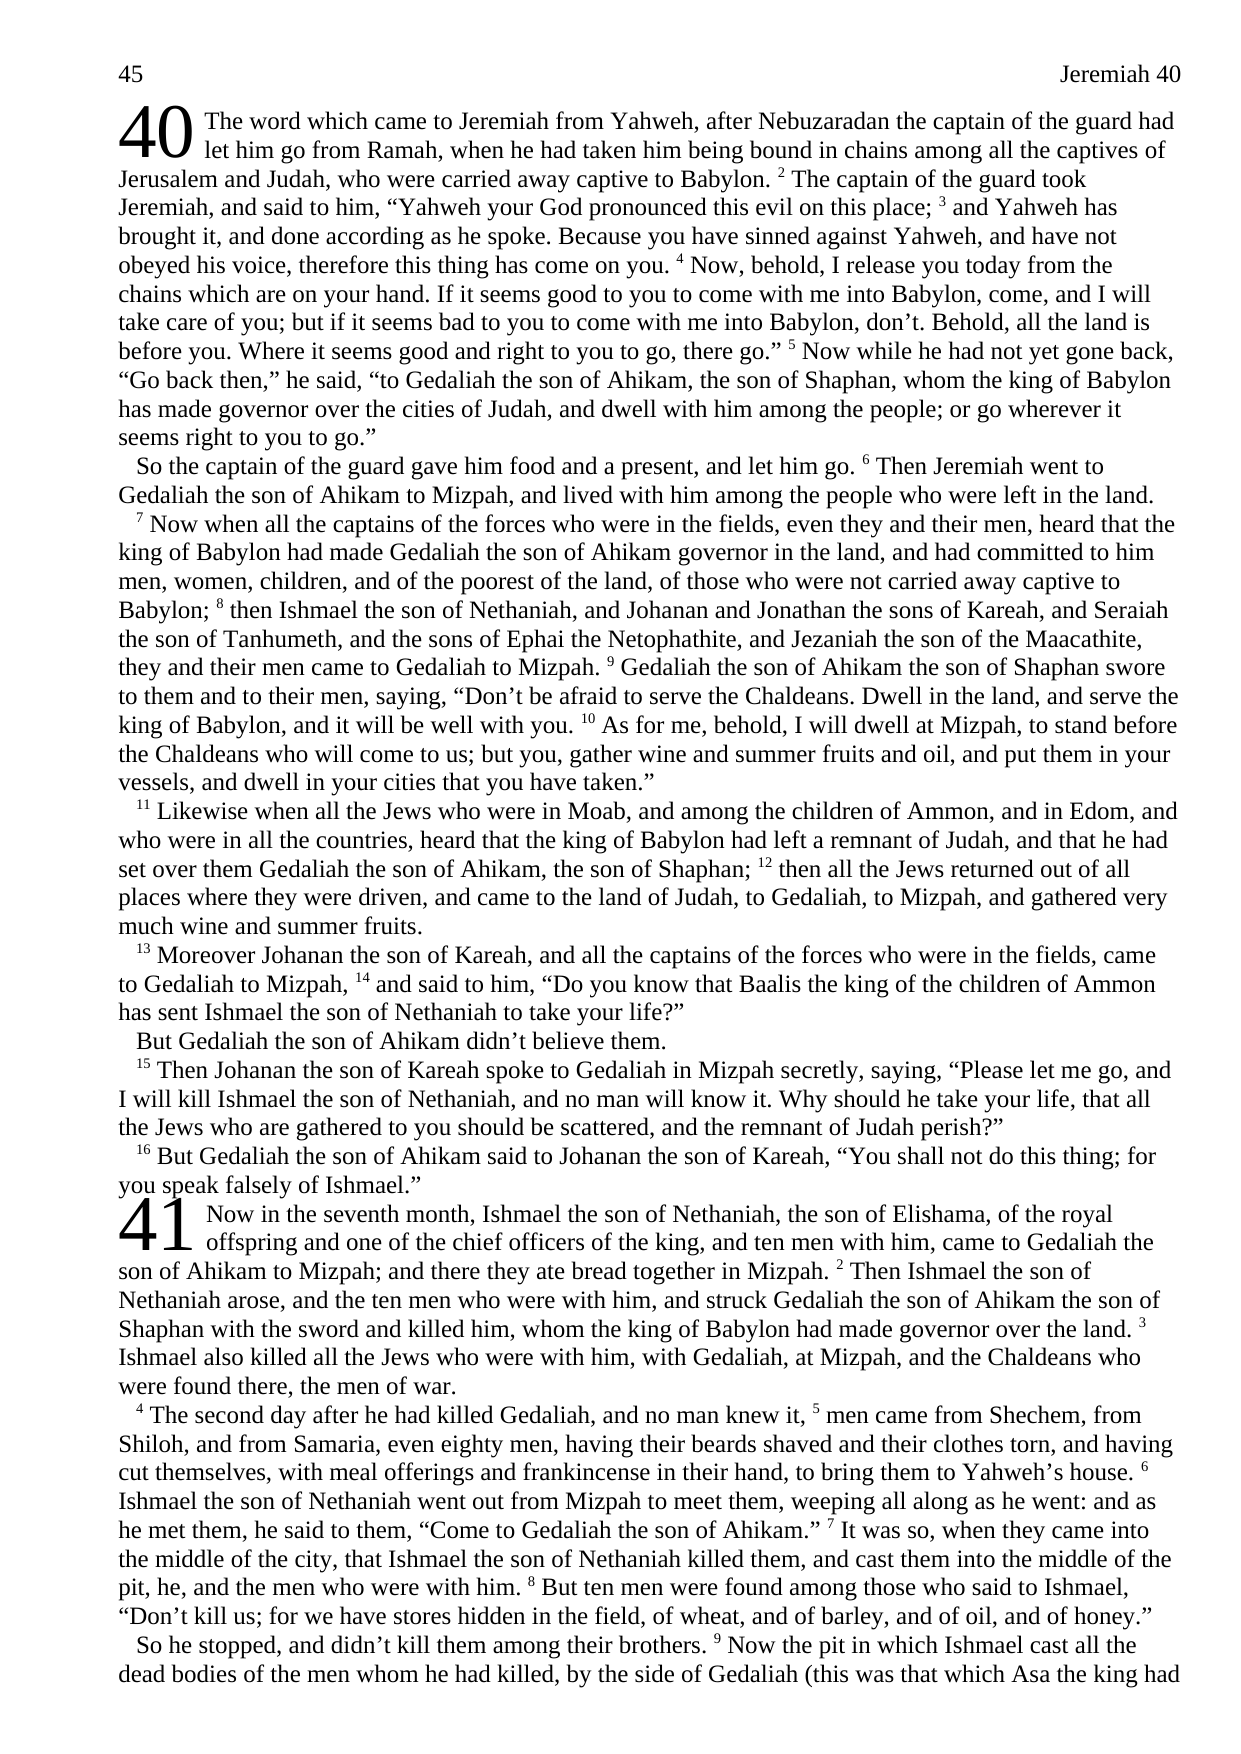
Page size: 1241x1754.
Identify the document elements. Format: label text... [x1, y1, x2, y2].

text 11 Likewise when all the Jews who were in Moab, and among the children of Ammon, and in Edom, and who were in all the countries, heard that the king of Babylon had left a remnant of Judah, and that he had set over them Gedaliah the son of Ahikam, the son of Shaphan; 12 then all the Jews returned out of all places where they were driven, and came to the land of Judah, to Gedaliah, to Mizpah, and gathered very much wine and summer fruits. [118, 796, 1181, 940]
text 15 Then Johanan the son of Kareah spoke to Gedaliah in Mizpah secretly, saying, “Please let me go, and I will kill Ishmael the son of Nethaniah, and no man will know it. Why should he take your life, that all the Jews who are gathered to you should be scattered, and the remnant of Judah perish?” [118, 1055, 1181, 1141]
text 16 But Gedaliah the son of Ahikam said to Johanan the son of Kareah, “You shall not do this thing; for you speak falsely of Ishmael.” [118, 1141, 1181, 1199]
text 4 The second day after he had killed Gedaliah, and no man knew it, 5 men came from Shechem, from Shiloh, and from Samaria, even eighty men, having their beards shaved and their clothes torn, and having cut themselves, with meal offerings and frankincense in their hand, to bring them to Yahweh’s house. 6 Ishmael the son of Nethaniah went out from Mizpah to meet them, weeping all along as he went: and as he met them, he said to them, “Come to Gedaliah the son of Ahikam.” 7 It was so, when they came into the middle of the city, that Ishmael the son of Nethaniah killed them, and cast them into the middle of the pit, he, and the men who were with him. 8 But ten men were found among those who said to Ishmael, “Don’t kill us; for we have stores hidden in the field, of wheat, and of barley, and of oil, and of honey.” [118, 1400, 1181, 1630]
text 13 Moreover Johanan the son of Kareah, and all the captains of the forces who were in the fields, came to Gedaliah to Mizpah, 14 and said to him, “Do you know that Baalis the king of the children of Ammon has sent Ishmael the son of Nethaniah to take your life?” [118, 940, 1181, 1026]
text But Gedaliah the son of Ahikam didn’t believe them. [118, 1026, 1181, 1055]
text 7 Now when all the captains of the forces who were in the fields, even they and their men, heard that the king of Babylon had made Gedaliah the son of Ahikam governor in the land, and had committed to him men, women, children, and of the poorest of the land, of those who were not carried away captive to Babylon; 8 then Ishmael the son of Nethaniah, and Johanan and Jonathan the sons of Kareah, and Seraiah the son of Tanhumeth, and the sons of Ephai the Netophathite, and Jezaniah the son of the Maacathite, they and their men came to Gedaliah to Mizpah. 9 Gedaliah the son of Ahikam the son of Shaphan swore to them and to their men, saying, “Don’t be afraid to serve the Chaldeans. Dwell in the land, and serve the king of Babylon, and it will be well with you. 10 As for me, behold, I will dwell at Mizpah, to stand before the Chaldeans who will come to us; but you, gather wine and summer fruits and oil, and put them in your vessels, and dwell in your cities that you have taken.” [118, 509, 1181, 796]
text 40The word which came to Jeremiah from Yahweh, after Nebuzaradan the captain of the guard had let him go from Ramah, when he had taken him being bound in chains among all the captives of Jerusalem and Judah, who were carried away captive to Babylon. 2 The captain of the guard took Jeremiah, and said to him, “Yahweh your God pronounced this evil on this place; 3 and Yahweh has brought it, and done according as he spoke. Because you have sinned against Yahweh, and have not obeyed his voice, therefore this thing has come on you. 4 Now, behold, I release you today from the chains which are on your hand. If it seems good to you to come with me into Babylon, come, and I will take care of you; but if it seems bad to you to come with me into Babylon, don’t. Behold, all the land is before you. Where it seems good and right to you to go, there go.” 5 Now while he had not yet gone back, “Go back then,” he said, “to Gedaliah the son of Ahikam, the son of Shaphan, whom the king of Babylon has made governor over the cities of Judah, and dwell with him among the people; or go wherever it seems right to you to go.” [118, 106, 1181, 451]
text 41Now in the seventh month, Ishmael the son of Nethaniah, the son of Elishama, of the royal offspring and one of the chief officers of the king, and ten men with him, came to Gedaliah the son of Ahikam to Mizpah; and there they ate bread together in Mizpah. 2 Then Ishmael the son of Nethaniah arose, and the ten men who were with him, and struck Gedaliah the son of Ahikam the son of Shaphan with the sword and killed him, whom the king of Babylon had made governor over the land. 3 Ishmael also killed all the Jews who were with him, with Gedaliah, at Mizpah, and the Chaldeans who were found there, the men of war. [118, 1199, 1181, 1400]
text So he stopped, and didn’t kill them among their brothers. 9 Now the pit in which Ishmael cast all the dead bodies of the men whom he had killed, by the side of Gedaliah (this was that which Asa the king had [118, 1630, 1181, 1687]
text So the captain of the guard gave him food and a present, and let him go. 6 Then Jeremiah went to Gedaliah the son of Ahikam to Mizpah, and lived with him among the people who were left in the land. [118, 451, 1181, 509]
